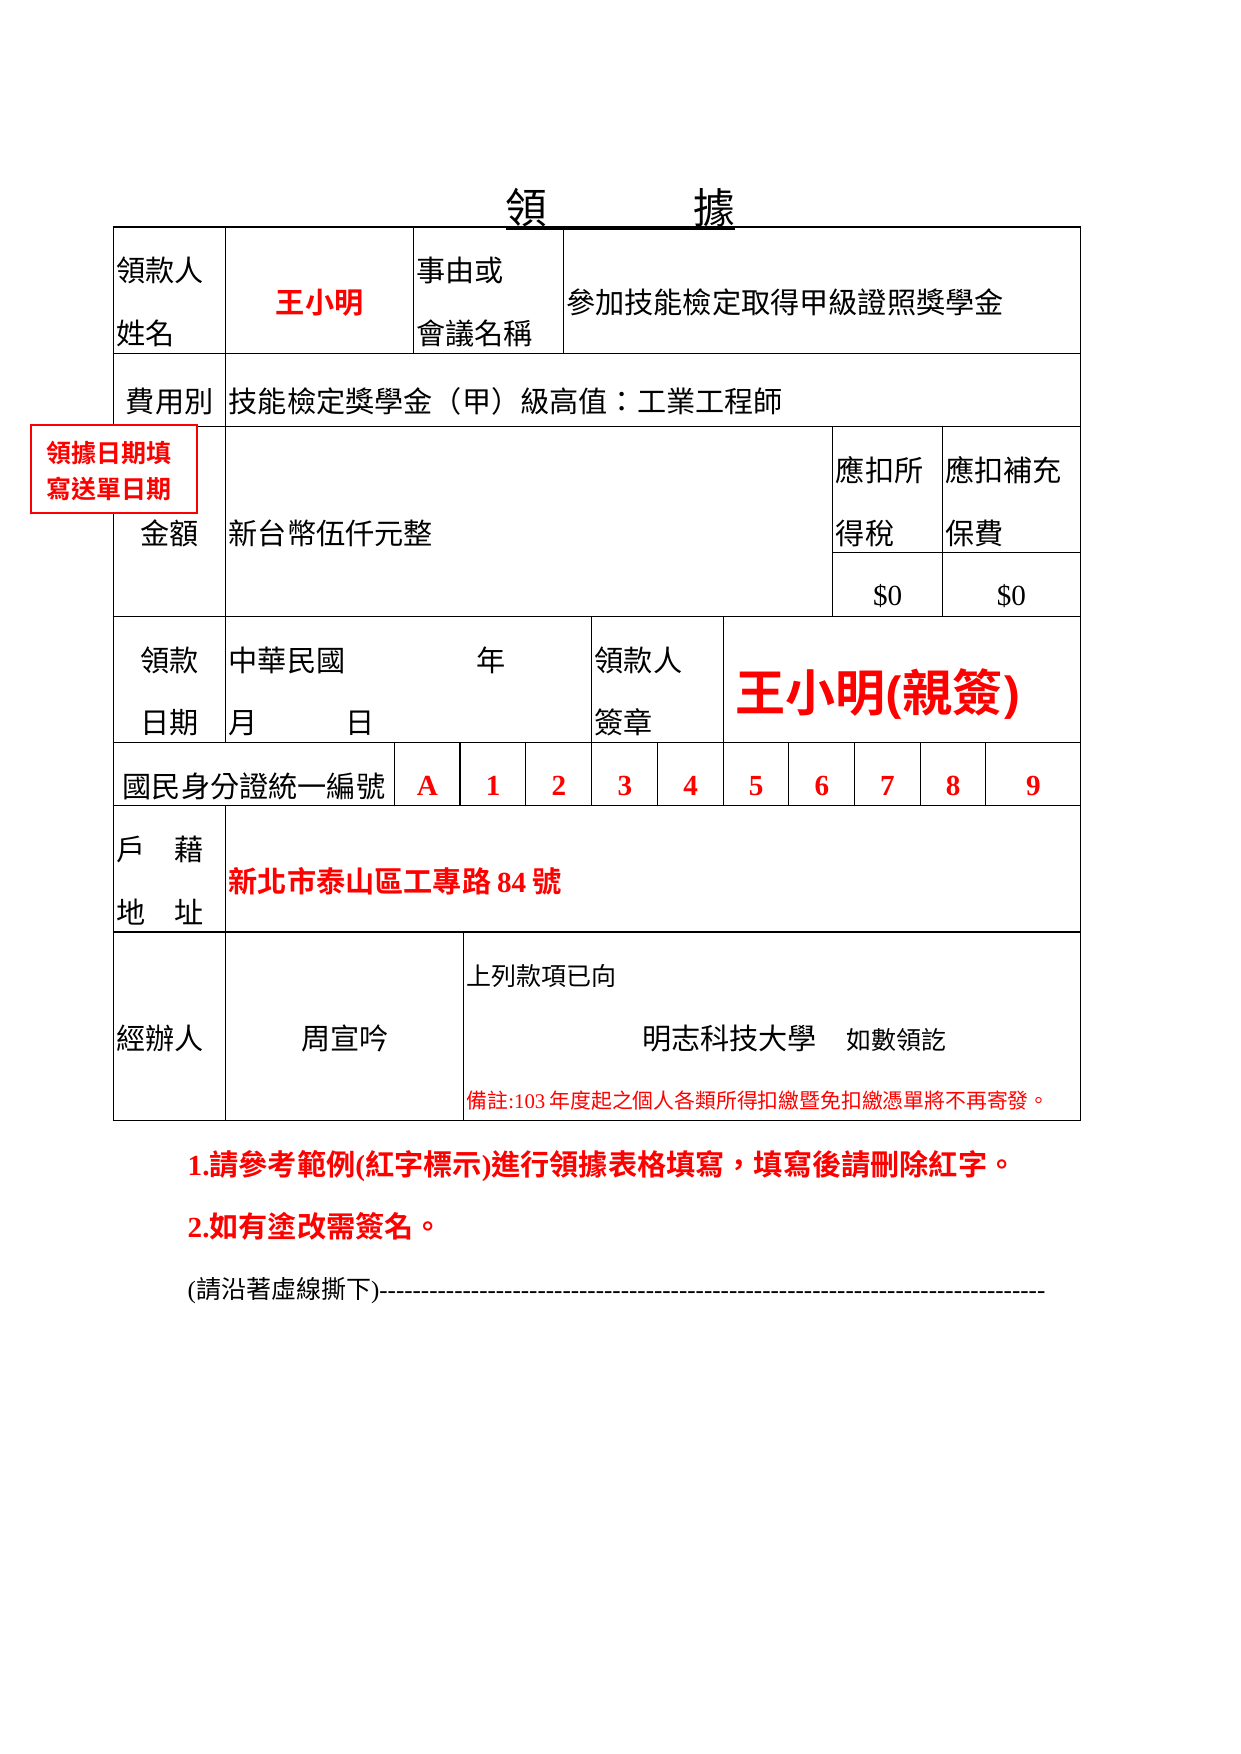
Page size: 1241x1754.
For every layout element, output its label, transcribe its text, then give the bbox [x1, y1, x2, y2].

table_cell 費用別 [114, 354, 225, 426]
table_cell 國民身分證統一編號 [114, 743, 394, 805]
table_cell 金額 [114, 427, 225, 616]
text (請沿著虛線撕下)-------------------------------------------------------------------------------- [187, 1246, 1053, 1308]
table_cell 上列款項已向 明志科技大學 如數領訖 備註:103年度起之個人各類所得扣繳暨免扣繳憑單將不再寄發。 [464, 933, 1080, 1120]
table_cell 王小明(親簽)(領款 [724, 617, 1080, 742]
table_cell 6 [789, 743, 854, 805]
table_cell 新北市泰山區工專路84號 [226, 806, 1080, 931]
table_cell 應扣所得稅 [833, 427, 942, 552]
table_cell $0 [943, 553, 1080, 616]
text [32, 426, 196, 512]
table_header 王小明 [226, 228, 413, 352]
table_cell 中華民國 年 月 日 [226, 617, 591, 742]
table_header 參加技能檢定取得甲級證照獎學金 [564, 228, 1080, 352]
text 領據日期填寫送單日期 [47, 433, 181, 505]
table_header 事由或 會議名稱 [414, 228, 563, 352]
table_cell 新台幣伍仟元整 [226, 427, 832, 616]
table_cell 8 [921, 743, 985, 805]
text 1.請參考範例(紅字標示)進行領據表格填寫，填寫後請刪除紅字。 [187, 1121, 1053, 1183]
table_cell 領款人 簽章 [592, 617, 723, 742]
table_cell 應扣補充保費 [943, 427, 1080, 552]
table_cell 4 [658, 743, 723, 805]
table_cell 9 [986, 743, 1080, 805]
table_cell $0 [833, 553, 942, 616]
table_cell 技能檢定獎學金（甲）級高值：工業工程師 [226, 354, 1080, 426]
table_cell 周宣吟 [226, 933, 463, 1120]
table_header 領款人姓名 [114, 228, 225, 352]
table_cell A [395, 743, 459, 805]
table_cell 7 [855, 743, 920, 805]
table_cell 經辦人 [114, 933, 225, 1120]
text 2.如有塗改需簽名。 [187, 1183, 1053, 1246]
table_cell 1 [461, 743, 525, 805]
text 領 據 [187, 164, 1053, 226]
table_cell 領款 日期 [114, 617, 225, 742]
table_cell 5 [724, 743, 788, 805]
table_cell 3 [592, 743, 657, 805]
table_cell 戶 藉 地 址 [114, 806, 225, 931]
table_cell 2 [526, 743, 591, 805]
